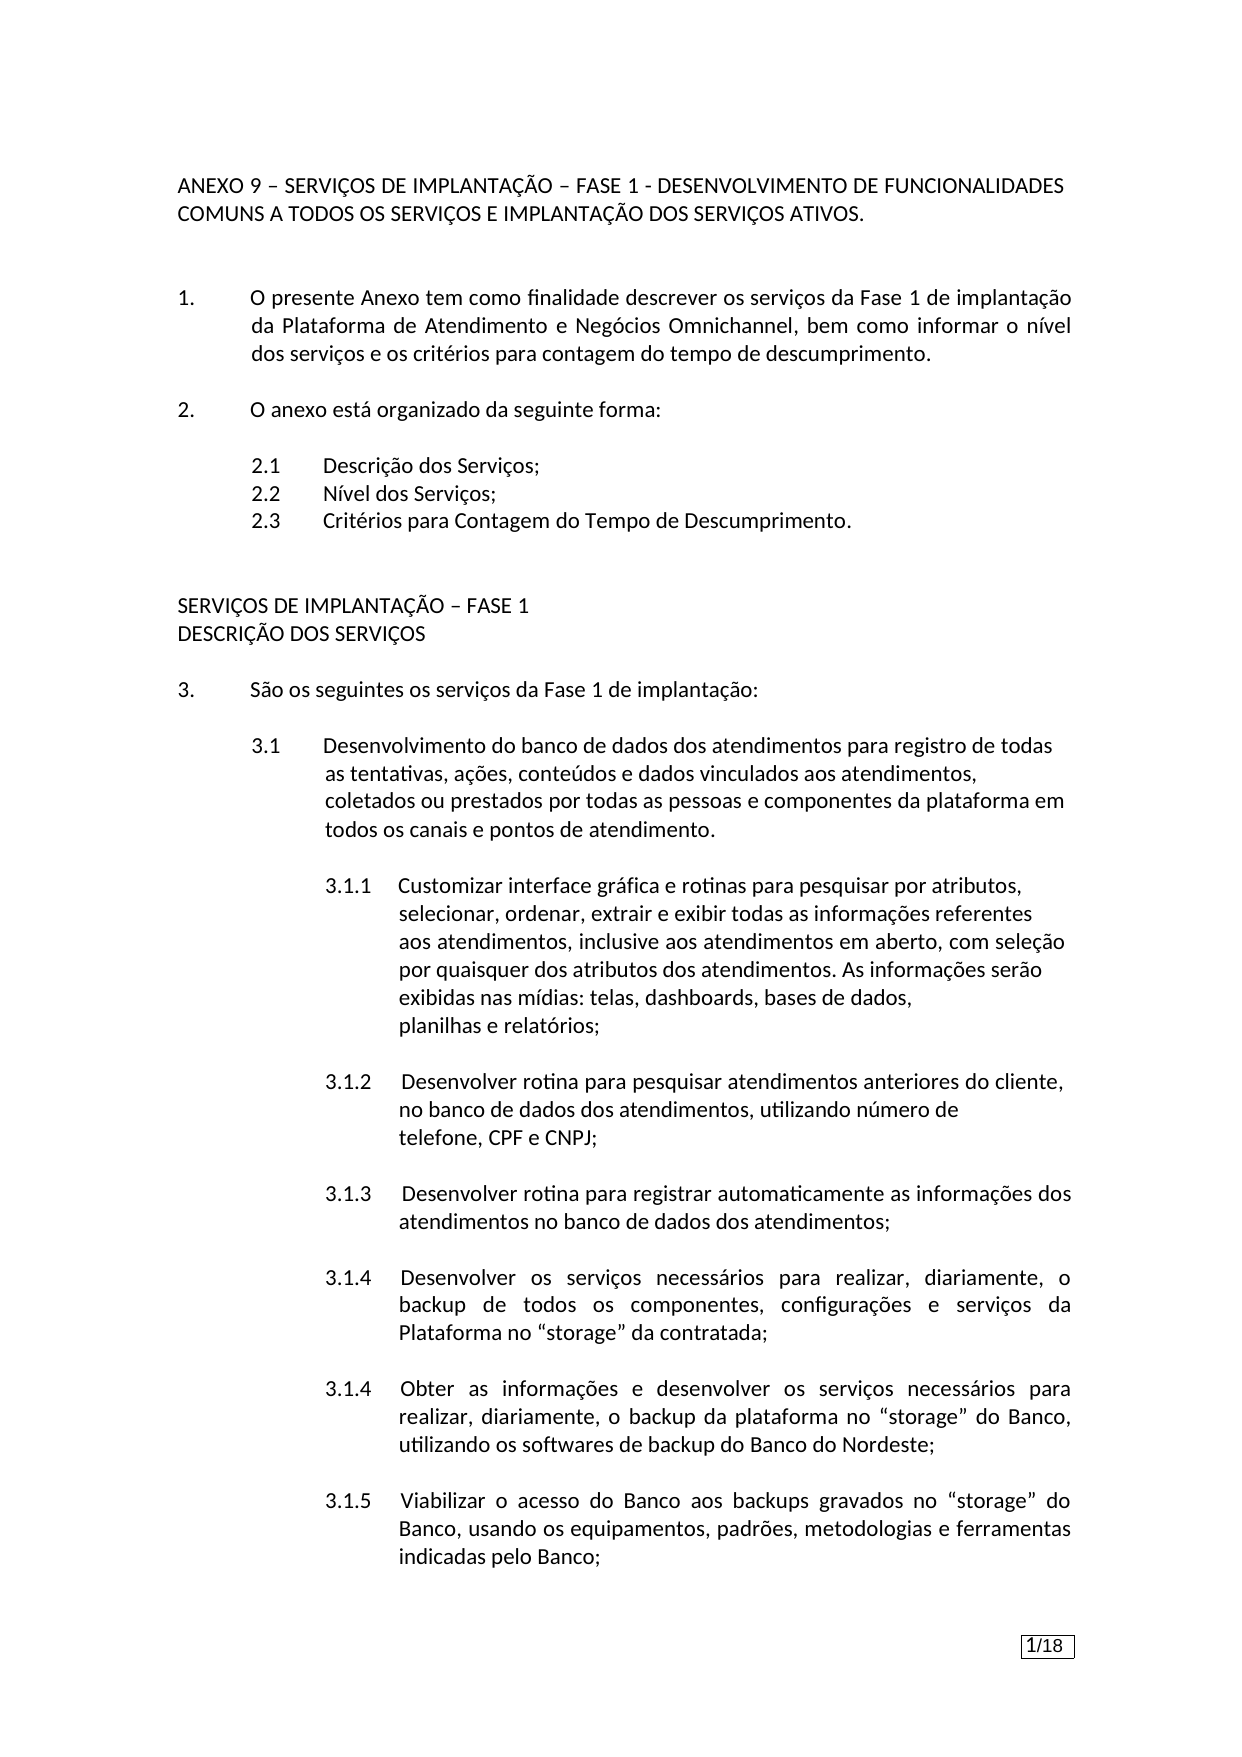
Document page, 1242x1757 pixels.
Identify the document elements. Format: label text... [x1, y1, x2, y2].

text 2.1 Descrição dos Serviços; [251, 451, 1087, 479]
text SERVIÇOS DE IMPLANTAÇÃO – FASE 1 [177, 591, 1087, 619]
text 2.2 Nível dos Serviços; [251, 479, 1087, 507]
text 3.1.2 Desenvolver rotina para pesquisar atendimentos anteriores do cliente, no banco de dados dos atendimentos, utilizando número de [325, 1067, 1064, 1123]
text 3. São os seguintes os serviços da Fase 1 de implantação: [177, 675, 1087, 703]
text coletados ou prestados por todas as pessoas e componentes da plataforma em [325, 787, 1087, 815]
text telefone, CPF e CNPJ; [399, 1123, 1087, 1151]
text 2. O anexo está organizado da seguinte forma: [177, 395, 1087, 423]
text 2.3 Critérios para Contagem do Tempo de Descumprimento. [251, 507, 1087, 535]
text 3.1.3 Desenvolver rotina para registrar automaticamente as informações dos atendimentos no banco de dados dos atendimentos; [325, 1179, 1071, 1235]
text aos atendimentos, inclusive aos atendimentos em aberto, com seleção por quaisquer dos atributos dos atendimentos. As informações serão exibidas nas mídias: telas, dashboards, bases de dados, [399, 927, 1071, 1011]
text 1. O presente Anexo tem como finalidade descrever os serviços da Fase 1 de implantação da Plataforma de Atendimento e Negócios Omnichannel, bem como informar o nível dos serviços e os critérios para contagem do tempo de descumprimento. [177, 283, 1071, 367]
text 3.1 Desenvolvimento do banco de dados dos atendimentos para registro de todas as tentativas, ações, conteúdos e dados vinculados aos atendimentos, [251, 731, 1060, 787]
text ANEXO 9 – SERVIÇOS DE IMPLANTAÇÃO – FASE 1 - DESENVOLVIMENTO DE FUNCIONALIDADES COMUNS A TODOS OS SERVIÇOS E IMPLANTAÇÃO DOS SERVIÇOS ATIVOS. [177, 171, 1071, 227]
text todos os canais e pontos de atendimento. [325, 815, 1087, 843]
text 3.1.5 Viabilizar o acesso do Banco aos backups gravados no “storage” do Banco, usando os equipamentos, padrões, metodologias e ferramentas indicadas pelo Banco; [325, 1486, 1071, 1571]
text DESCRIÇÃO DOS SERVIÇOS [177, 619, 1087, 647]
text 3.1.4 Desenvolver os serviços necessários para realizar, diariamente, o backup de todos os componentes, configurações e serviços da Plataforma no “storage” da contratada; [325, 1263, 1071, 1346]
text 3.1.1 Customizar interface gráfica e rotinas para pesquisar por atributos, selecionar, ordenar, extrair e exibir todas as informações referentes [325, 871, 1038, 927]
text 3.1.4 Obter as informações e desenvolver os serviços necessários para realizar, diariamente, o backup da plataforma no “storage” do Banco, utilizando os softwares de backup do Banco do Nordeste; [325, 1374, 1071, 1458]
text planilhas e relatórios; [399, 1011, 1087, 1039]
